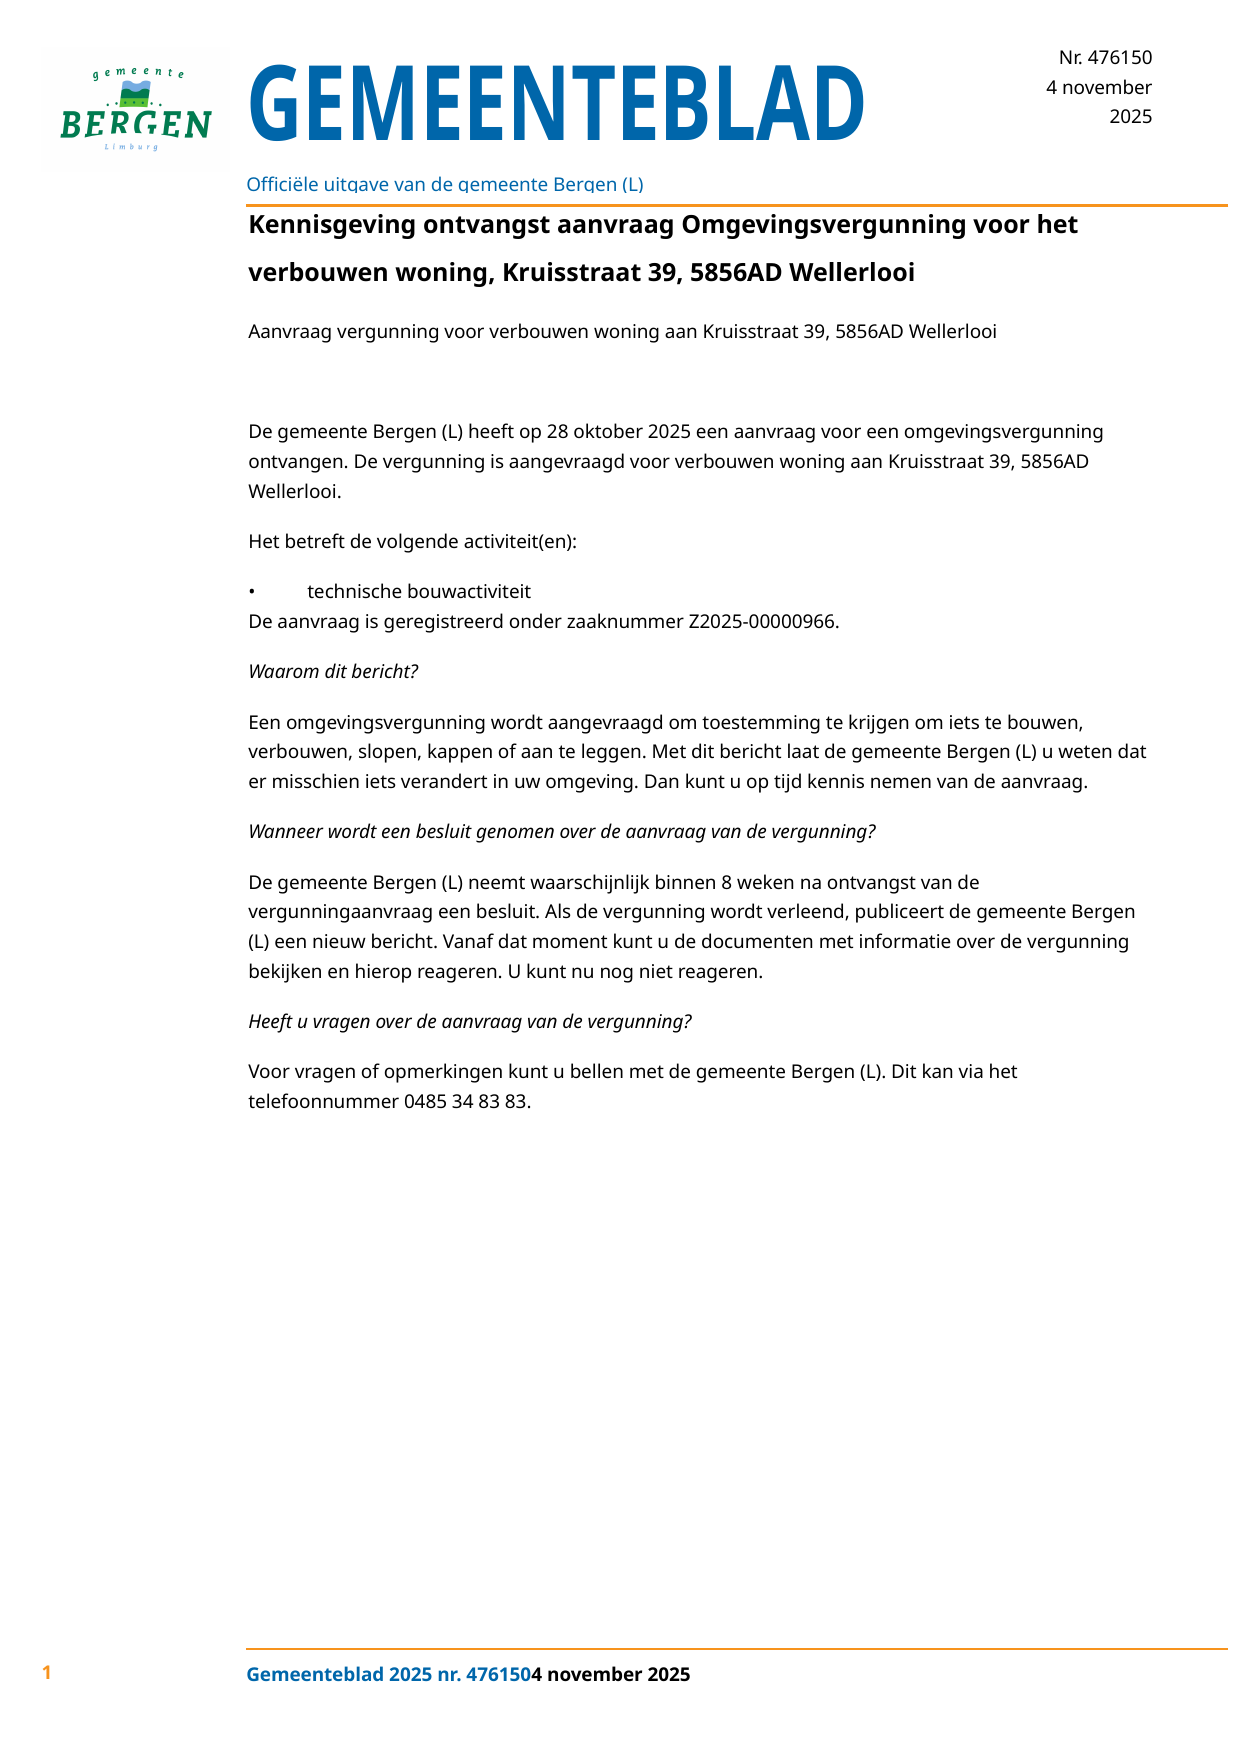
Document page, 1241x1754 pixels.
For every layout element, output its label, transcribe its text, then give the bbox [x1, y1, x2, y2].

text De gemeente Bergen (L) heeft op 28 oktober 2025 een aanvraag voor een omgevingsvergunning ontvangen. De vergunning is aangevraagd voor verbouwen woning aan Kruisstraat 39, 5856AD Wellerlooi. [248, 419, 1152, 504]
text De aanvraag is geregistreerd onder zaaknummer Z2025-00000966. [248, 608, 1152, 634]
text Een omgevingsvergunning wordt aangevraagd om toestemming te krijgen om iets te bouwen, verbouwen, slopen, kappen of aan te leggen. Met dit bericht laat de gemeente Bergen (L) u weten dat er misschien iets verandert in uw omgeving. Dan kunt u op tijd kennis nemen van de aanvraag. [248, 709, 1152, 794]
text Aanvraag vergunning voor verbouwen woning aan Kruisstraat 39, 5856AD Wellerlooi [248, 318, 1152, 344]
text Kennisgeving ontvangst aanvraag Omgevingsvergunning voor het verbouwen woning, Kruisstraat 39, 5856AD Wellerlooi [248, 207, 1152, 288]
text De gemeente Bergen (L) neemt waarschijnlijk binnen 8 weken na ontvangst van de vergunningaanvraag een besluit. Als de vergunning wordt verleend, publiceert de gemeente Bergen (L) een nieuw bericht. Vanaf dat moment kunt u de documenten met informatie over de vergunning bekijken en hierop reageren. U kunt nu nog niet reageren. [248, 869, 1152, 984]
text Waarom dit bericht? [248, 659, 1152, 684]
text Heeft u vragen over de aanvraag van de vergunning? [248, 1008, 1152, 1034]
text Het betreft de volgende activiteit(en): [248, 528, 1152, 554]
picture [41, 47, 231, 172]
text Voor vragen of opmerkingen kunt u bellen met de gemeente Bergen (L). Dit kan via het telefoonnummer 0485 34 83 83. [248, 1059, 1152, 1114]
list technische bouwactiviteit [248, 579, 1152, 604]
text Wanneer wordt een besluit genomen over de aanvraag van de vergunning? [248, 819, 1152, 844]
